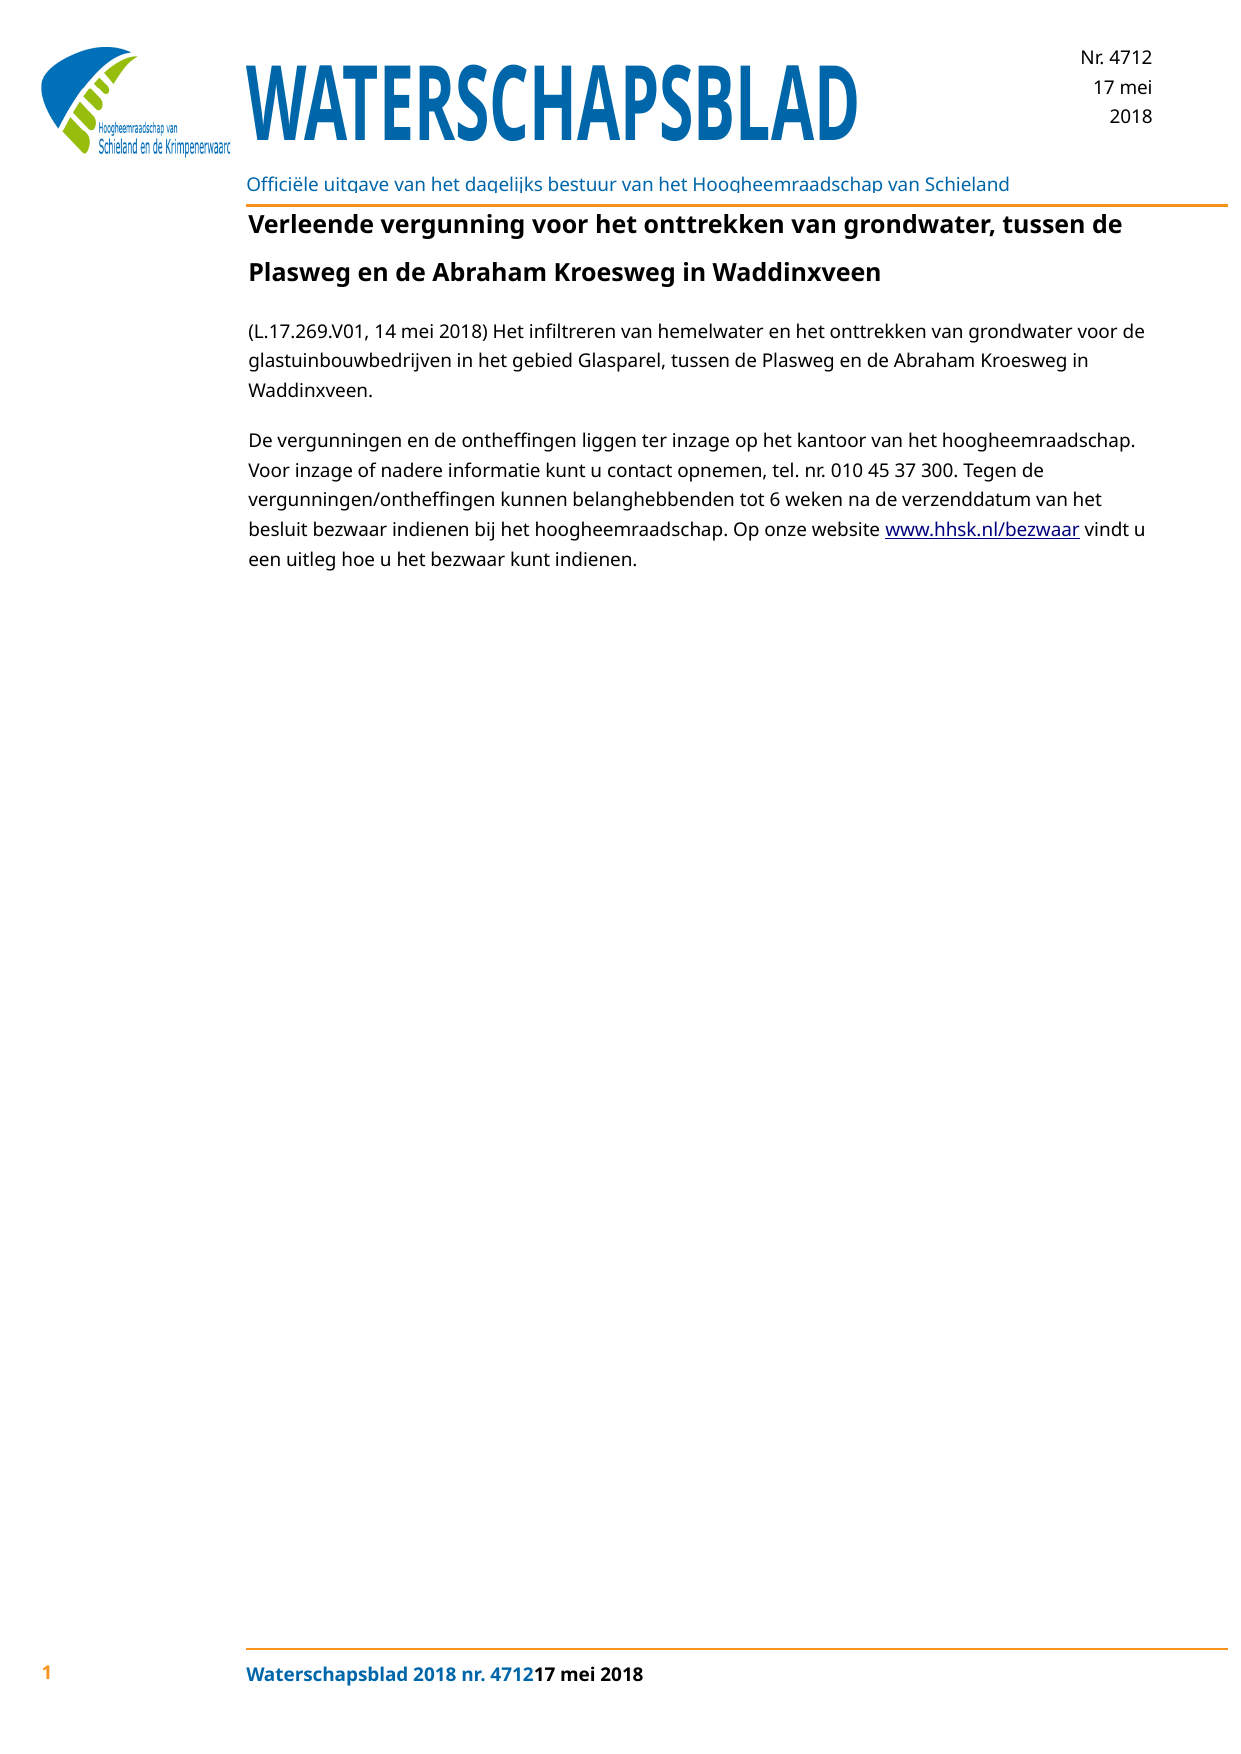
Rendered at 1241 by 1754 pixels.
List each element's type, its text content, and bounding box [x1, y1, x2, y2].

text De vergunningen en de ontheffingen liggen ter inzage op het kantoor van het hoogheemraadschap. Voor inzage of nadere informatie kunt u contact opnemen, tel. nr. 010 45 37 300. Tegen de vergunningen/ontheffingen kunnen belanghebbenden tot 6 weken na de verzenddatum van het besluit bezwaar indienen bij het hoogheemraadschap. Op onze website www.hhsk.nl/bezwaar vindt u een uitleg hoe u het bezwaar kunt indienen. [248, 427, 1152, 572]
text (L.17.269.V01, 14 mei 2018) Het infiltreren van hemelwater en het onttrekken van grondwater voor de glastuinbouwbedrijven in het gebied Glasparel, tussen de Plasweg en de Abraham Kroesweg in Waddinxveen. [248, 318, 1152, 403]
picture [41, 47, 231, 172]
text Verleende vergunning voor het onttrekken van grondwater, tussen de Plasweg en de Abraham Kroesweg in Waddinxveen [248, 207, 1152, 288]
